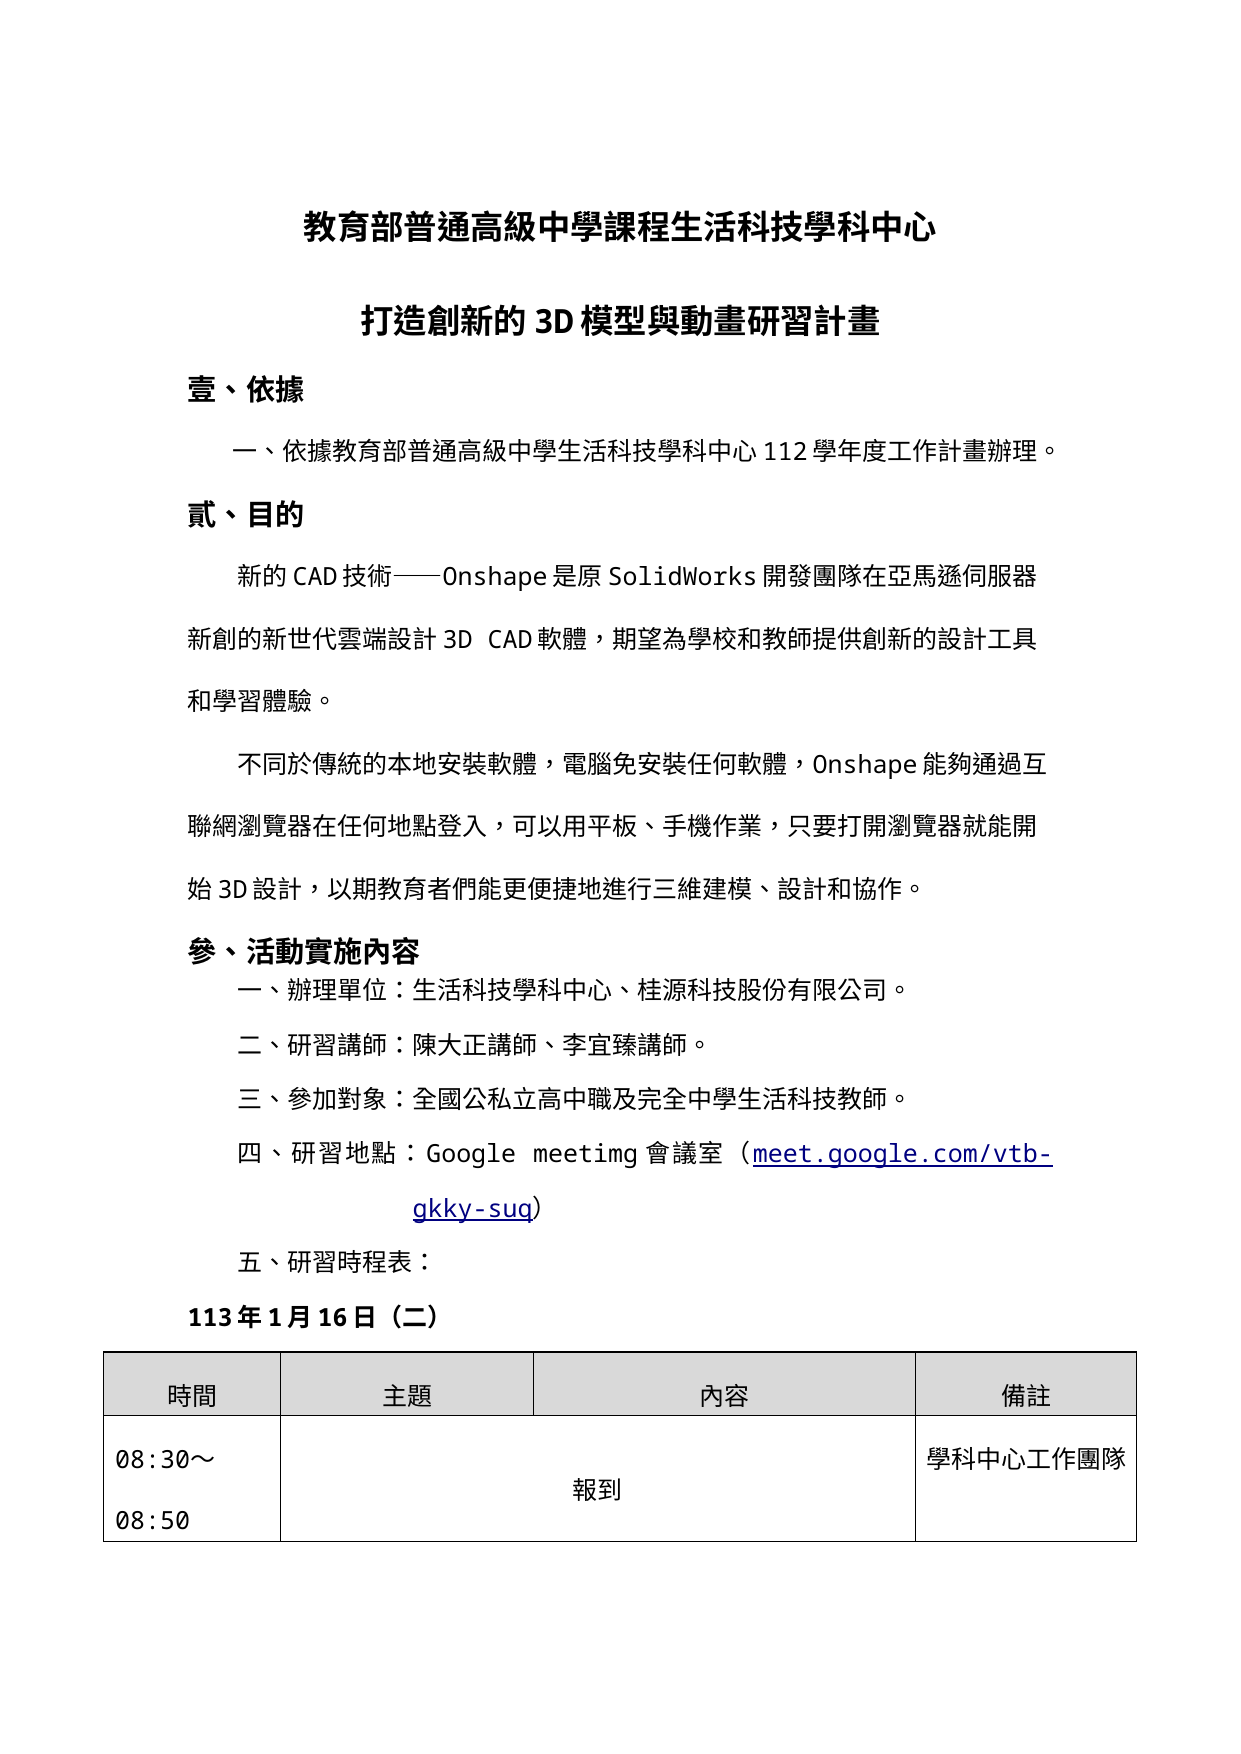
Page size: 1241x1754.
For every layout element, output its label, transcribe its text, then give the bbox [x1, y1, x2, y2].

text 三、參加對象：全國公私立高中職及完全中學生活科技教師。 [237, 1079, 1053, 1116]
text 一、辦理單位：生活科技學科中心、桂源科技股份有限公司。 [237, 971, 1053, 1007]
text 二、研習講師：陳大正講師、李宜臻講師。 [237, 1025, 1053, 1061]
text 五、研習時程表： [187, 1243, 1053, 1279]
text 參、活動實施內容 [187, 908, 1053, 971]
text 貳、目的 [187, 471, 1053, 533]
table_cell 08:30～08:50 [104, 1416, 280, 1541]
table_header 備註 [916, 1353, 1136, 1415]
text 壹、依據 [187, 346, 1053, 408]
text 不同於傳統的本地安裝軟體，電腦免安裝任何軟體，Onshape能夠通過互聯網瀏覽器在任何地點登入，可以用平板、手機作業，只要打開瀏覽器就能開始3D設計，以期教育者們能更便捷地進行三維建模、設計和協作。 [187, 721, 1053, 908]
text 四、研習地點：Google meetimg會議室（meet.google.com/vtb-gkky-suq） [237, 1134, 1053, 1224]
text 打造創新的3D模型與動畫研習計畫 [187, 277, 1053, 339]
text 新的CAD技術——Onshape是原SolidWorks開發團隊在亞馬遜伺服器新創的新世代雲端設計3D CAD軟體，期望為學校和教師提供創新的設計工具和學習體驗。 [187, 533, 1053, 721]
table_cell 報到 [281, 1416, 915, 1541]
text 教育部普通高級中學課程生活科技學科中心 [187, 183, 1053, 246]
text 一、依據教育部普通高級中學生活科技學科中心112學年度工作計畫辦理。 [187, 408, 1053, 471]
table_header 時間 [104, 1353, 280, 1415]
table_header 內容 [534, 1353, 915, 1415]
table_header 主題 [281, 1353, 533, 1415]
table_cell 學科中心工作團隊 [916, 1416, 1136, 1541]
text 113年1月16日（二） [187, 1297, 1053, 1333]
